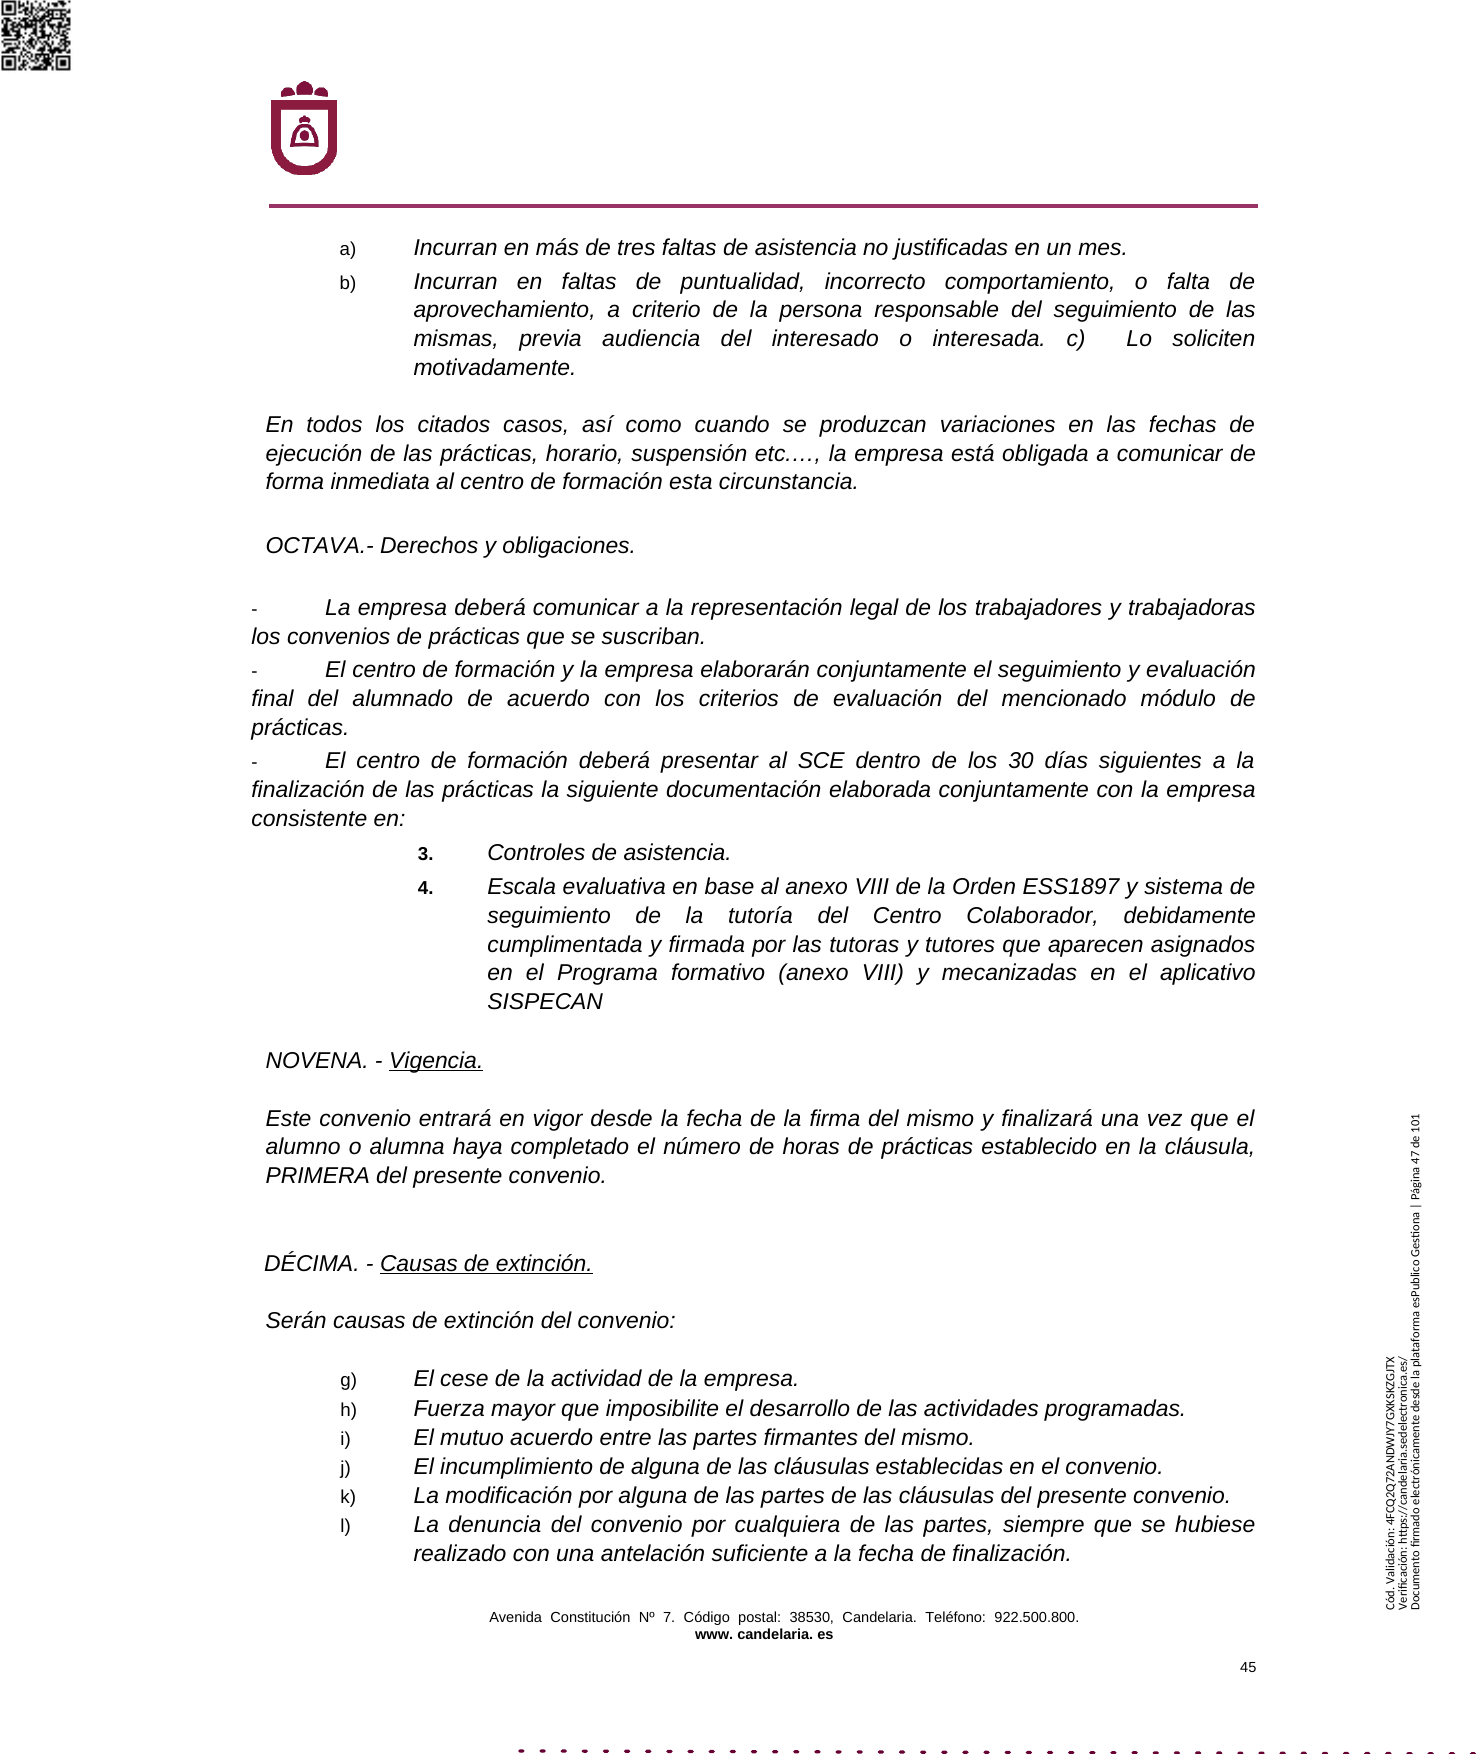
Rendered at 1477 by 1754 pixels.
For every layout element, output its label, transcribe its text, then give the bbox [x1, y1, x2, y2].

list Controles de asistencia. [418, 838, 1258, 865]
text DÉCIMA. - Causas de extinción. [264, 1250, 1362, 1276]
list El incumplimiento de alguna de las cláusulas establecidas en el convenio. [340, 1453, 1258, 1479]
text Serán causas de extinción del convenio: [265, 1307, 1258, 1333]
list La modificación por alguna de las partes de las cláusulas del presente convenio. [340, 1482, 1258, 1508]
list Escala evaluativa en base al anexo VIII de la Orden ESS1897 y sistema de seguimiento de la tutoría del Centro Colaborador, debidamente cumplimentada y firmada por las tutoras y tutores que aparecen asignados en el Programa formativo (anexo VIII) y mecanizadas en el aplicativo SISPECAN [418, 873, 1258, 1014]
list El cese de la actividad de la empresa. [340, 1365, 1258, 1392]
list El centro de formación y la empresa elaborarán conjuntamente el seguimiento y evaluación final del alumnado de acuerdo con los criterios de evaluación del mencionado módulo de prácticas. [251, 656, 1258, 740]
text NOVENA. - Vigencia. [265, 1047, 1258, 1074]
list La denuncia del convenio por cualquiera de las partes, siempre que se hubiese realizado con una antelación suficiente a la fecha de finalización. [340, 1511, 1258, 1566]
list La empresa deberá comunicar a la representación legal de los trabajadores y trabajadoras los convenios de prácticas que se suscriban. [251, 594, 1258, 649]
list Incurran en más de tres faltas de asistencia no justificadas en un mes. [339, 233, 1258, 260]
text En todos los citados casos, así como cuando se produzcan variaciones en las fechas de ejecución de las prácticas, horario, suspensión etc.…, la empresa está obligada a comunicar de forma inmediata al centro de formación esta circunstancia. [265, 411, 1258, 494]
text Este convenio entrará en vigor desde la fecha de la firma del mismo y finalizará una vez que el alumno o alumna haya completado el número de horas de prácticas establecido en la cláusula, PRIMERA del presente convenio. [265, 1105, 1258, 1188]
list Fuerza mayor que imposibilite el desarrollo de las actividades programadas. [340, 1394, 1258, 1421]
list El centro de formación deberá presentar al SCE dentro de los 30 días siguientes a la finalización de las prácticas la siguiente documentación elaborada conjuntamente con la empresa consistente en: [251, 747, 1258, 831]
list El mutuo acuerdo entre las partes firmantes del mismo. [340, 1424, 1258, 1450]
list Incurran en faltas de puntualidad, incorrecto comportamiento, o falta de aprovechamiento, a criterio de la persona responsable del seguimiento de las mismas, previa audiencia del interesado o interesada. c) Lo soliciten motivadamente. [339, 268, 1258, 380]
text OCTAVA.- Derechos y obligaciones. [265, 532, 1258, 558]
